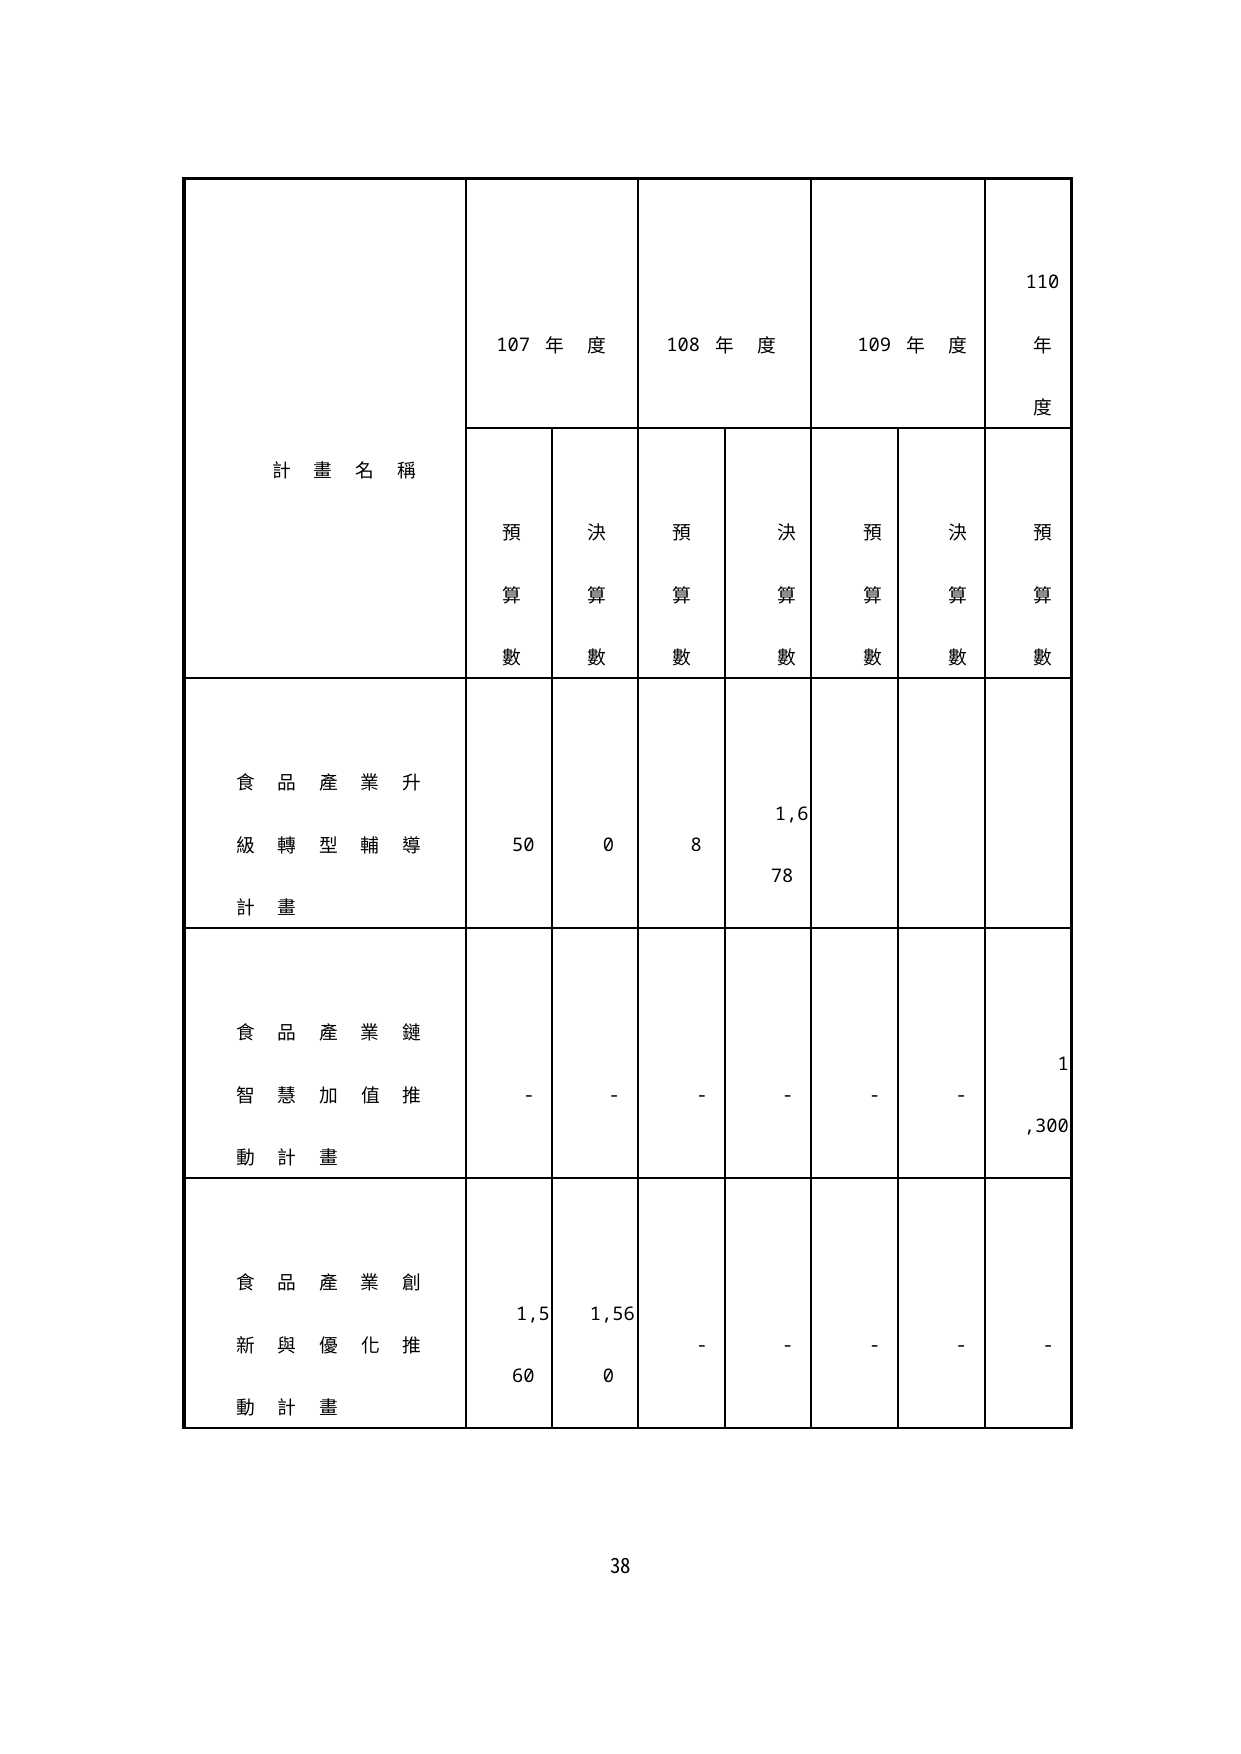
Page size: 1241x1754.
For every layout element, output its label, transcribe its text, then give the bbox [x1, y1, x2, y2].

table_cell 預算數 [639, 429, 724, 677]
table_cell 8 [639, 679, 724, 927]
table_cell - [726, 1179, 810, 1427]
table_cell 0 [553, 679, 637, 927]
table_header 計畫名稱 [186, 180, 465, 677]
table_cell 食品產業鏈智慧加值推動計畫 [186, 929, 465, 1177]
table_cell 預算數 [467, 429, 551, 677]
table_cell 食品產業升級轉型輔導計畫 [186, 679, 465, 927]
table_cell 決算數 [899, 429, 984, 677]
table_cell - [899, 679, 984, 927]
table_cell - [553, 929, 637, 1177]
table_cell 1,678 [726, 679, 810, 927]
table_cell 決算數 [553, 429, 637, 677]
table_cell - [986, 679, 1070, 927]
table_cell - [639, 1179, 724, 1427]
table_cell 預算數 [812, 429, 897, 677]
table_cell - [812, 1179, 897, 1427]
table_cell 決算數 [726, 429, 810, 677]
table_cell - [899, 929, 984, 1177]
table_cell - [812, 929, 897, 1177]
table_cell - [812, 679, 897, 927]
table_header 108年度 [639, 180, 810, 427]
table_cell 預算數 [986, 429, 1070, 677]
table_cell - [899, 1179, 984, 1427]
table_cell 1,300 [986, 929, 1070, 1177]
table_cell - [639, 929, 724, 1177]
table_cell 1,560 [553, 1179, 637, 1427]
table_cell 食品產業創新與優化推動計畫 [186, 1179, 465, 1427]
table_cell - [986, 1179, 1070, 1427]
table_cell 50 [467, 679, 551, 927]
table_cell - [467, 929, 551, 1177]
table_header 107年度 [467, 180, 637, 427]
table_header 110年度 [986, 180, 1070, 427]
table_cell 1,560 [467, 1179, 551, 1427]
table_cell - [726, 929, 810, 1177]
table_header 109年度 [812, 180, 984, 427]
